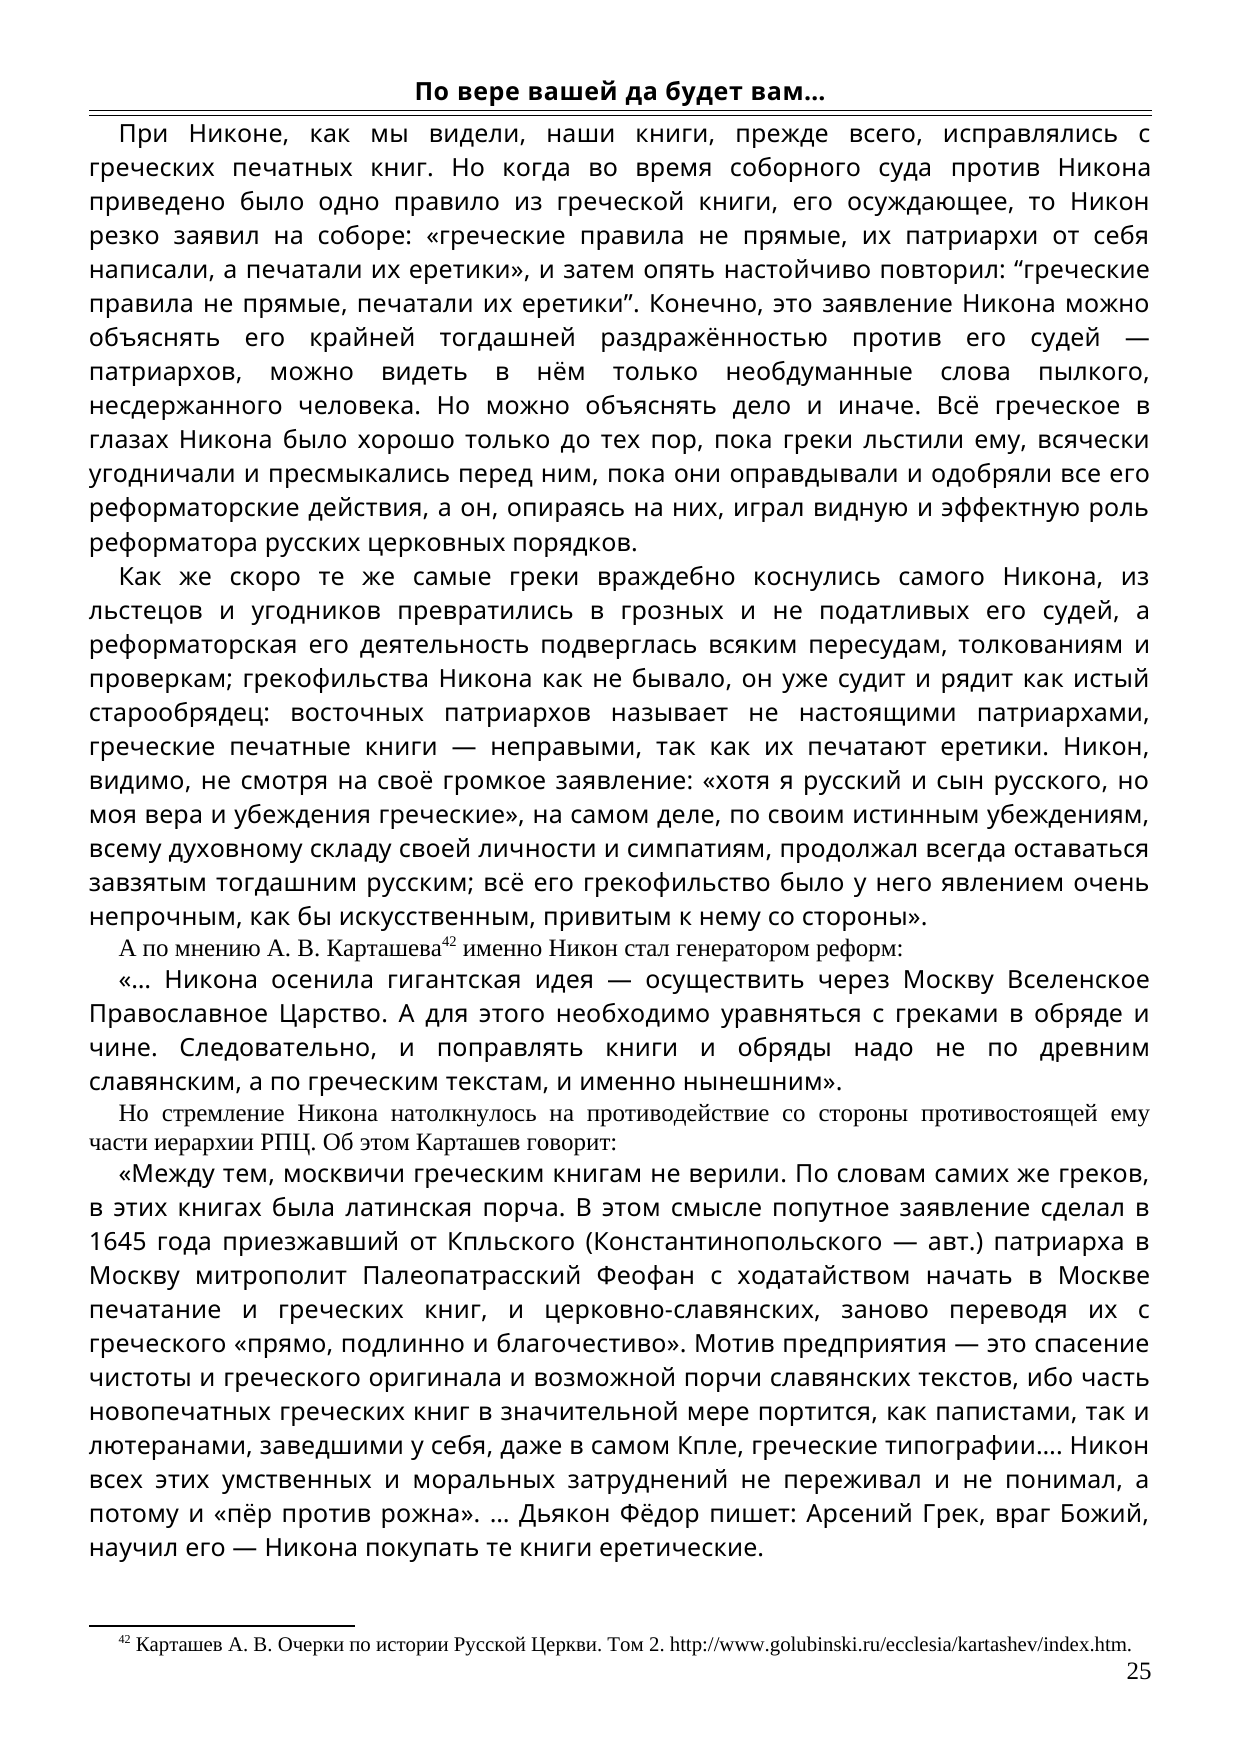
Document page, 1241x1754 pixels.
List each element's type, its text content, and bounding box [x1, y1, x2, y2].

text Но стремление Никона натолкнулось на противодействие со стороны противостоящей ему части иерархии РПЦ. Об этом Карташев говорит: [89, 1098, 1152, 1155]
text «… Никона осенила гигантская идея — осуществить через Москву Вселенское Православное Царство. А для этого необходимо уравняться с греками в обряде и чине. Следовательно, и поправлять книги и обряды надо не по древним славянским, а по греческим текстам, и именно нынешним». [89, 962, 1152, 1098]
text При Никоне, как мы видели, наши книги, прежде всего, исправлялись с греческих печатных книг. Но когда во время соборного суда против Никона приведено было одно правило из греческой книги, его осуждающее, то Никон резко заявил на соборе: «греческие правила не прямые, их патриархи от себя написали, а печатали их еретики», и затем опять настойчиво повторил: “греческие правила не прямые, печатали их еретики”. Конечно, это заявление Никона можно объяснять его крайней тогдашней раздражённостью против его судей — патриархов, можно видеть в нём только необдуманные слова пылкого, несдержанного человека. Но можно объяснять дело и иначе. Всё греческое в глазах Никона было хорошо только до тех пор, пока греки льстили ему, всячески угодничали и пресмыкались перед ним, пока они оправдывали и одобряли все его реформаторские действия, а он, опираясь на них, играл видную и эффектную роль реформатора русских церковных порядков. [89, 116, 1152, 558]
text Карташев А. В. Очерки по истории Русской Церкви. Том 2. http://www.golubinski.ru/ecclesia/kartashev/index.htm. [89, 1632, 1152, 1656]
text А по мнению А. В. Карташева именно Никон стал генератором реформ: [89, 933, 1152, 962]
text Как же скоро те же самые греки враждебно коснулись самого Никона, из льстецов и угодников превратились в грозных и не податливых его судей, а реформаторская его деятельность подверглась всяким пересудам, толкованиям и проверкам; грекофильства Никона как не бывало, он уже судит и рядит как истый старообрядец: восточных патриархов называет не настоящими патриархами, греческие печатные книги — неправыми, так как их печатают еретики. Никон, видимо, не смотря на своё громкое заявление: «хотя я русский и сын русского, но моя вера и убеждения греческие», на самом деле, по своим истинным убеждениям, всему духовному складу своей личности и симпатиям, продолжал всегда оставаться завзятым тогдашним русским; всё его грекофильство было у него явлением очень непрочным, как бы искусственным, привитым к нему со стороны». [89, 558, 1152, 933]
text «Между тем, москвичи греческим книгам не верили. По словам самих же греков, в этих книгах была латинская порча. В этом смысле попутное заявление сделал в 1645 года приезжавший от Кпльского (Константинопольского — авт.) патриарха в Москву митрополит Палеопатрасский Феофан с ходатайством начать в Москве печатание и греческих книг, и церковно-славянских, заново переводя их с греческого «прямо, подлинно и благочестиво». Мотив предприятия — это спасение чистоты и греческого оригинала и возможной порчи славянских текстов, ибо часть новопечатных греческих книг в значительной мере портится, как папистами, так и лютеранами, заведшими у себя, даже в самом Кпле, греческие типографии…. Никон всех этих умственных и моральных затруднений не переживал и не понимал, а потому и «пёр против рожна». … Дьякон Фёдор пишет: Арсений Грек, враг Божий, научил его — Никона покупать те книги еретические. [89, 1155, 1152, 1564]
